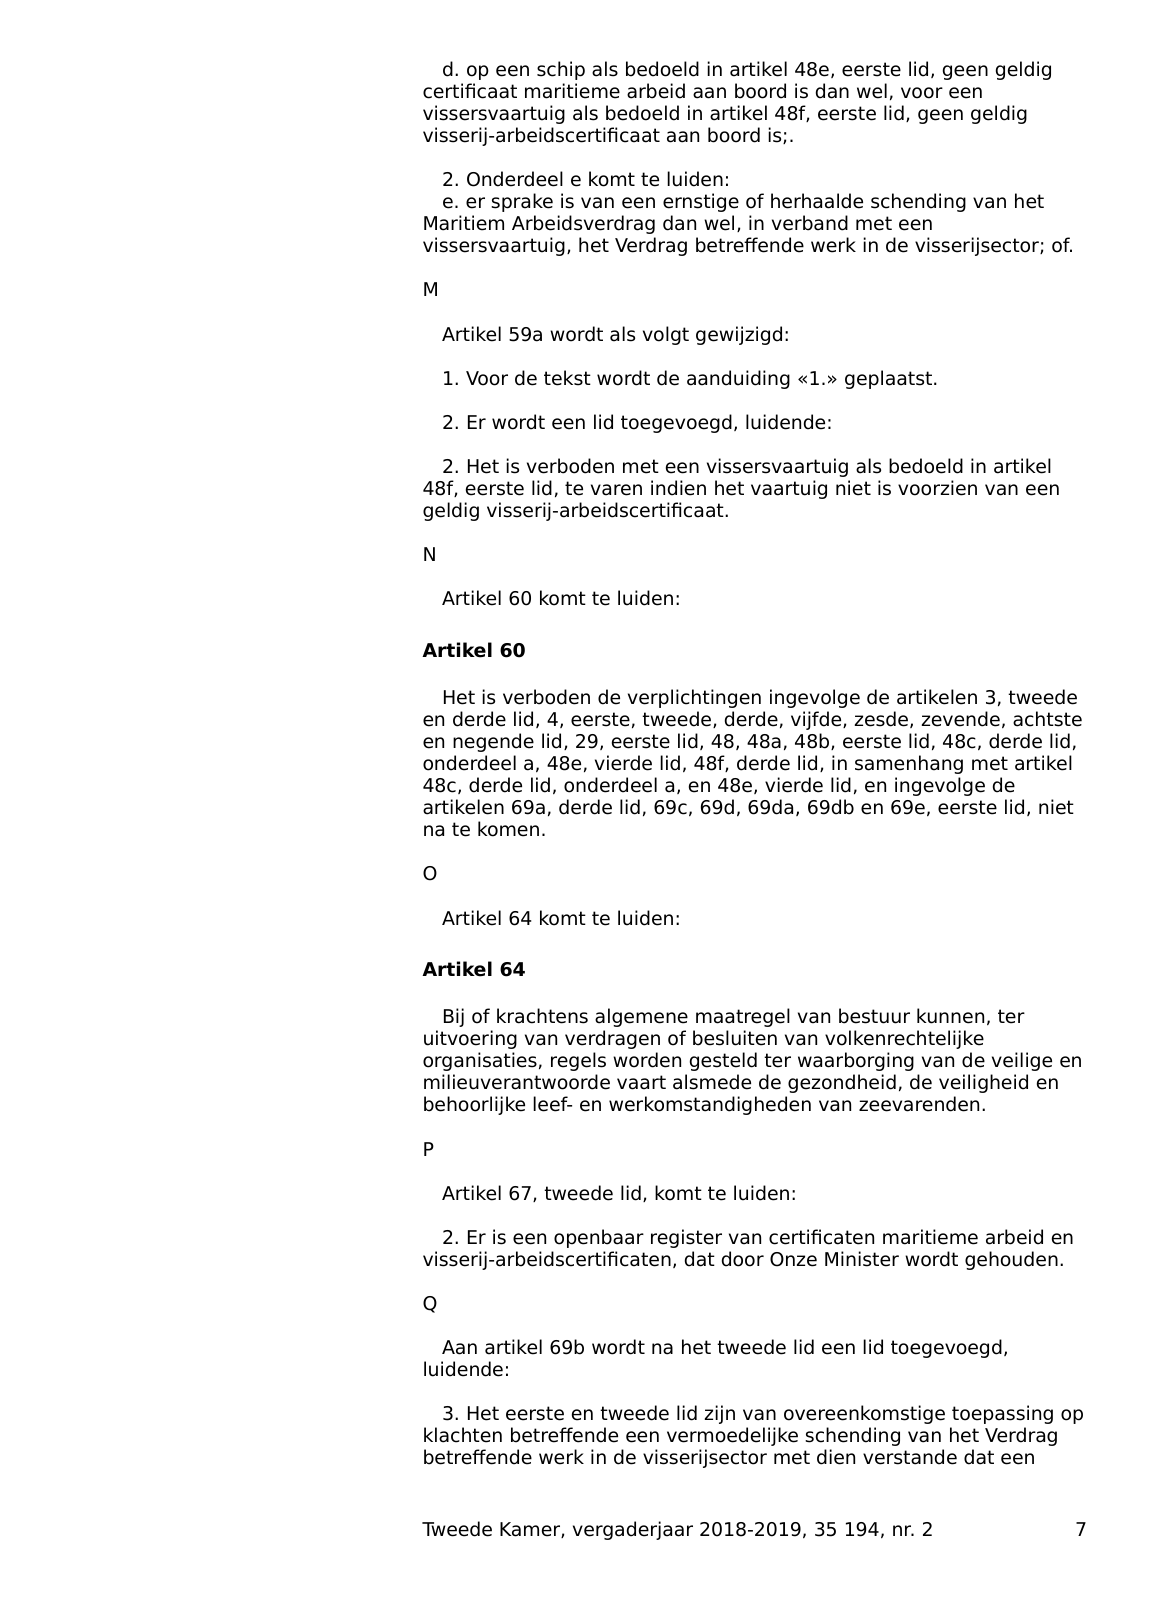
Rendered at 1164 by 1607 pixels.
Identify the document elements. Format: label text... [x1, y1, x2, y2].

text N [422, 544, 1087, 566]
text Artikel 64 komt te luiden: [422, 907, 1087, 929]
text O [422, 863, 1087, 885]
text 2. Er wordt een lid toegevoegd, luidende: [422, 412, 1087, 434]
text 2. Het is verboden met een vissersvaartuig als bedoeld in artikel 48f, eerste lid, te varen indien het vaartuig niet is voorzien van een geldig visserij-arbeidscertificaat. [422, 456, 1087, 522]
text 1. Voor de tekst wordt de aanduiding «1.» geplaatst. [422, 368, 1087, 389]
text d. op een schip als bedoeld in artikel 48e, eerste lid, geen geldig certificaat maritieme arbeid aan boord is dan wel, voor een vissersvaartuig als bedoeld in artikel 48f, eerste lid, geen geldig visserij-arbeidscertificaat aan boord is;. [422, 59, 1087, 147]
text e. er sprake is van een ernstige of herhaalde schending van het Maritiem Arbeidsverdrag dan wel, in verband met een vissersvaartuig, het Verdrag betreffende werk in de visserijsector; of. [422, 191, 1087, 257]
text 2. Er is een openbaar register van certificaten maritieme arbeid en visserij-arbeidscertificaten, dat door Onze Minister wordt gehouden. [422, 1227, 1087, 1271]
text P [422, 1138, 1087, 1160]
text Q [422, 1293, 1087, 1315]
text 3. Het eerste en tweede lid zijn van overeenkomstige toepassing op klachten betreffende een vermoedelijke schending van het Verdrag betreffende werk in de visserijsector met dien verstande dat een [422, 1403, 1087, 1469]
text Aan artikel 69b wordt na het tweede lid een lid toegevoegd, luidende: [422, 1337, 1087, 1381]
text Artikel 60 komt te luiden: [422, 588, 1087, 610]
text M [422, 279, 1087, 301]
subtitle Artikel 64 [422, 959, 1087, 981]
text 2. Onderdeel e komt te luiden: [422, 169, 1087, 191]
text Artikel 59a wordt als volgt gewijzigd: [422, 323, 1087, 345]
text Het is verboden de verplichtingen ingevolge de artikelen 3, tweede en derde lid, 4, eerste, tweede, derde, vijfde, zesde, zevende, achtste en negende lid, 29, eerste lid, 48, 48a, 48b, eerste lid, 48c, derde lid, onderdeel a, 48e, vierde lid, 48f, derde lid, in samenhang met artikel 48c, derde lid, onderdeel a, en 48e, vierde lid, en ingevolge de artikelen 69a, derde lid, 69c, 69d, 69da, 69db en 69e, eerste lid, niet na te komen. [422, 687, 1087, 841]
text Artikel 67, tweede lid, komt te luiden: [422, 1183, 1087, 1204]
text Bij of krachtens algemene maatregel van bestuur kunnen, ter uitvoering van verdragen of besluiten van volkenrechtelijke organisaties, regels worden gesteld ter waarborging van de veilige en milieuverantwoorde vaart alsmede de gezondheid, de veiligheid en behoorlijke leef- en werkomstandigheden van zeevarenden. [422, 1006, 1087, 1116]
subtitle Artikel 60 [422, 640, 1087, 662]
